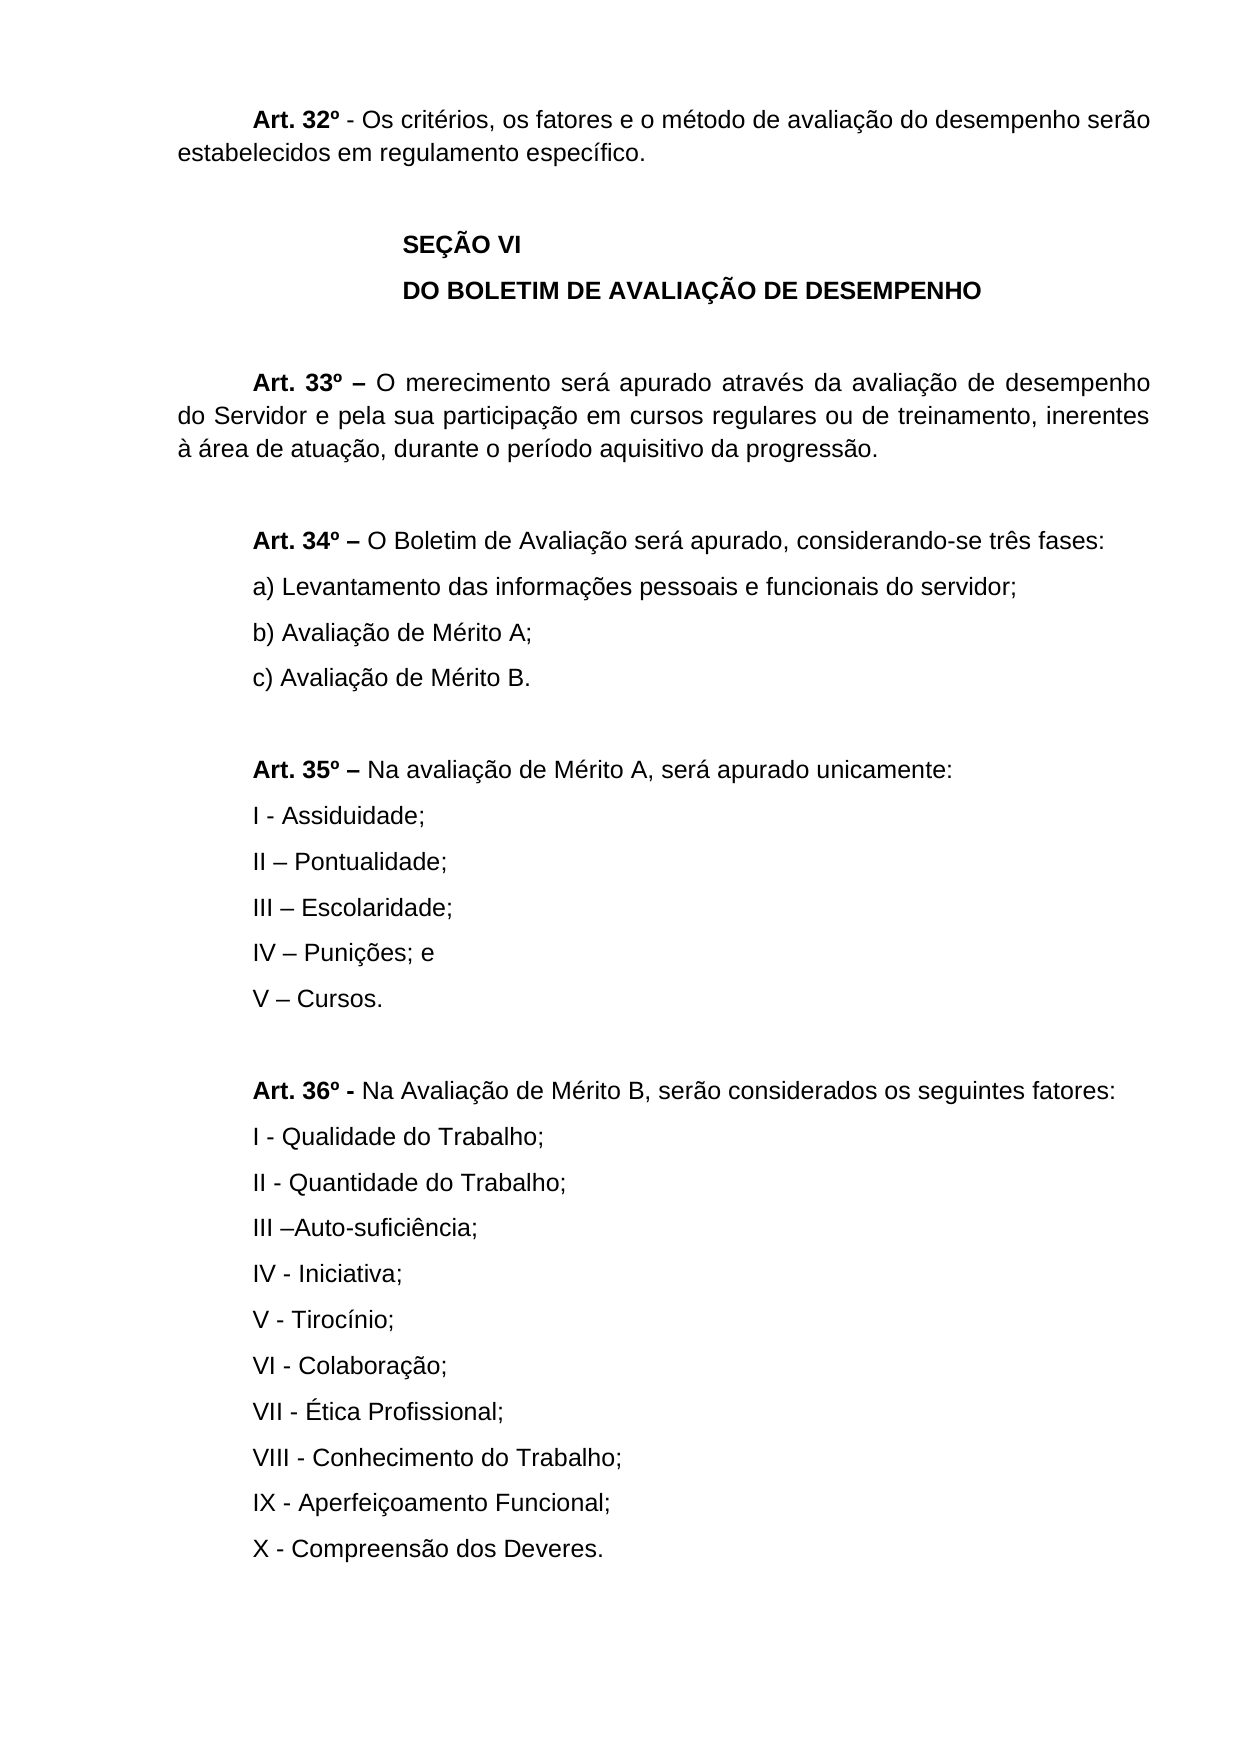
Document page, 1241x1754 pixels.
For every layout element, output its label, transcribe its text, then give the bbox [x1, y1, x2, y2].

text I - Qualidade do Trabalho; [177, 1122, 1152, 1151]
text VII - Ética Profissional; [177, 1397, 1152, 1426]
text SEÇÃO VI [177, 230, 1152, 259]
text II – Pontualidade; [177, 847, 1152, 876]
text V - Tirocínio; [177, 1305, 1152, 1334]
text V – Cursos. [177, 984, 1152, 1013]
text X - Compreensão dos Deveres. [177, 1534, 1152, 1563]
text IX - Aperfeiçoamento Funcional; [177, 1488, 1152, 1517]
text VI - Colaboração; [177, 1351, 1152, 1380]
text Art. 33º – O merecimento será apurado através da avaliação de desempenho do Servidor e pela sua participação em cursos regulares ou de treinamento, inerentes à área de atuação, durante o período aquisitivo da progressão. [177, 367, 1152, 463]
text Art. 32º - Os critérios, os fatores e o método de avaliação do desempenho serão estabelecidos em regulamento específico. [177, 105, 1152, 167]
text b) Avaliação de Mérito A; [177, 617, 1152, 646]
text a) Levantamento das informações pessoais e funcionais do servidor; [177, 572, 1152, 601]
text IV – Punições; e [177, 938, 1152, 967]
text c) Avaliação de Mérito B. [177, 663, 1152, 692]
text VIII - Conhecimento do Trabalho; [177, 1442, 1152, 1471]
text I - Assiduidade; [177, 801, 1152, 830]
text Art. 36º - Na Avaliação de Mérito B, serão considerados os seguintes fatores: [177, 1076, 1152, 1105]
text Art. 35º – Na avaliação de Mérito A, será apurado unicamente: [177, 755, 1152, 784]
text DO BOLETIM DE AVALIAÇÃO DE DESEMPENHO [177, 276, 1152, 305]
text IV - Iniciativa; [177, 1259, 1152, 1288]
text II - Quantidade do Trabalho; [177, 1167, 1152, 1196]
text III –Auto-suficiência; [177, 1213, 1152, 1242]
text III – Escolaridade; [177, 892, 1152, 921]
text Art. 34º – O Boletim de Avaliação será apurado, considerando-se três fases: [177, 526, 1152, 555]
